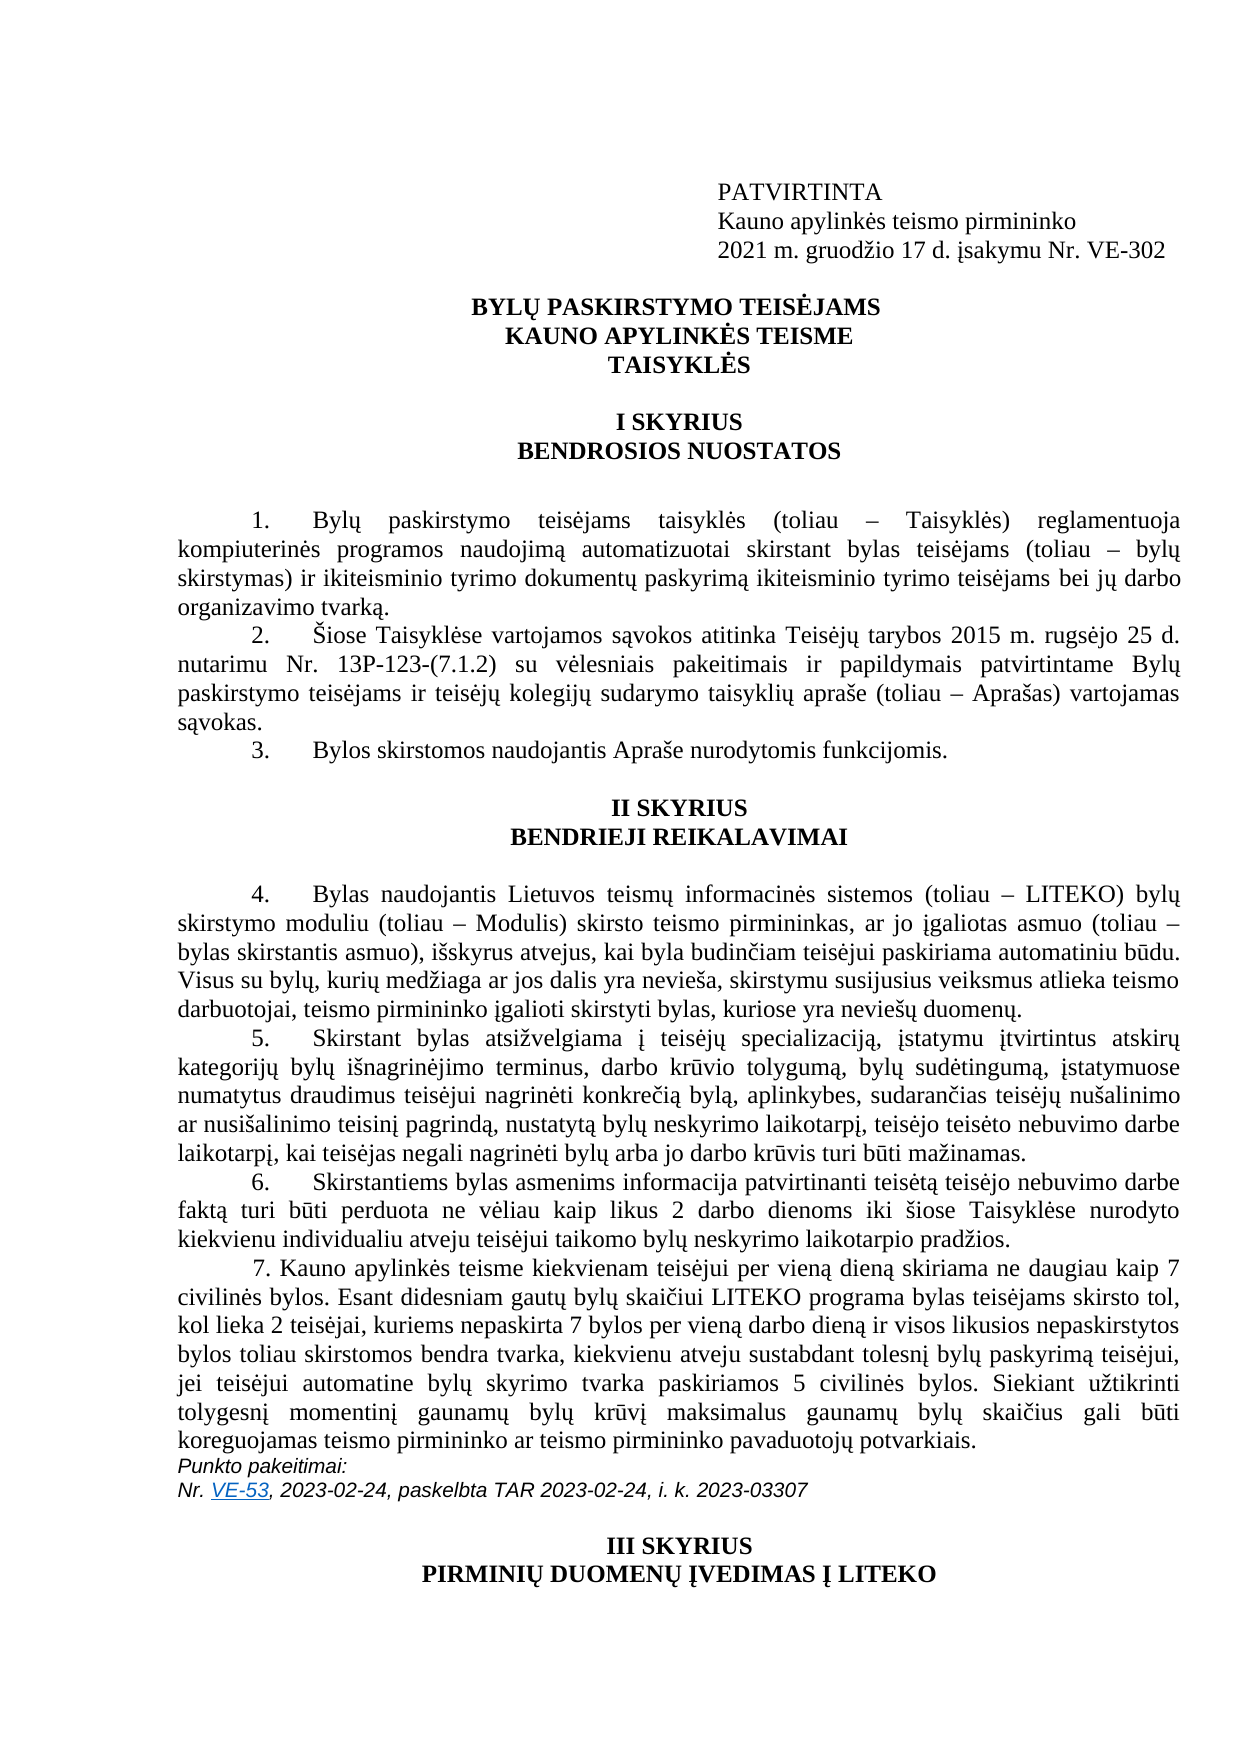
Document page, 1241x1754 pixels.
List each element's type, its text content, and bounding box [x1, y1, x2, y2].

text Bylų paskirstymo teisėjams [177, 292, 1181, 321]
text 6. Skirstantiems bylas asmenims informacija patvirtinanti teisėtą teisėjo nebuvimo darbe faktą turi būti perduota ne vėliau kaip likus 2 darbo dienoms iki šiose Taisyklėse nurodyto kiekvienu individualiu atveju teisėjui taikomo bylų neskyrimo laikotarpio pradžios. [177, 1167, 1181, 1253]
text Kauno apylinkės teismo pirmininko [717, 206, 1181, 235]
text kauno apylinkės teisme [177, 321, 1181, 350]
text 3. Bylos skirstomos naudojantis Apraše nurodytomis funkcijomis. [177, 735, 1181, 764]
text BENDROSIOS NUOSTATOS [177, 436, 1181, 465]
text PIRMINIŲ DUOMENŲ ĮVEDIMAS Į LITEKO [177, 1559, 1181, 1588]
text TAISYKLĖS [177, 350, 1181, 378]
text 7. Kauno apylinkės teisme kiekvienam teisėjui per vieną dieną skiriama ne daugiau kaip 7 civilinės bylos. Esant didesniam gautų bylų skaičiui LITEKO programa bylas teisėjams skirsto tol, kol lieka 2 teisėjai, kuriems nepaskirta 7 bylos per vieną darbo dieną ir visos likusios nepaskirstytos bylos toliau skirstomos bendra tvarka, kiekvienu atveju sustabdant tolesnį bylų paskyrimą teisėjui, jei teisėjui automatine bylų skyrimo tvarka paskiriamos 5 civilinės bylos. Siekiant užtikrinti tolygesnį momentinį gaunamų bylų krūvį maksimalus gaunamų bylų skaičius gali būti koreguojamas teismo pirmininko ar teismo pirmininko pavaduotojų potvarkiais. [177, 1253, 1181, 1454]
text PATVIRTINTA [717, 177, 1181, 206]
text 2. Šiose Taisyklėse vartojamos sąvokos atitinka Teisėjų tarybos 2015 m. rugsėjo 25 d. nutarimu Nr. 13P-123-(7.1.2) su vėlesniais pakeitimais ir papildymais patvirtintame Bylų paskirstymo teisėjams ir teisėjų kolegijų sudarymo taisyklių apraše (toliau – Aprašas) vartojamas sąvokas. [177, 620, 1181, 735]
text 1. Bylų paskirstymo teisėjams taisyklės (toliau – Taisyklės) reglamentuoja kompiuterinės programos naudojimą automatizuotai skirstant bylas teisėjams (toliau – bylų skirstymas) ir ikiteisminio tyrimo dokumentų paskyrimą ikiteisminio tyrimo teisėjams bei jų darbo organizavimo tvarką. [177, 505, 1181, 620]
text 5. Skirstant bylas atsižvelgiama į teisėjų specializaciją, įstatymu įtvirtintus atskirų kategorijų bylų išnagrinėjimo terminus, darbo krūvio tolygumą, bylų sudėtingumą, įstatymuose numatytus draudimus teisėjui nagrinėti konkrečią bylą, aplinkybes, sudarančias teisėjų nušalinimo ar nusišalinimo teisinį pagrindą, nustatytą bylų neskyrimo laikotarpį, teisėjo teisėto nebuvimo darbe laikotarpį, kai teisėjas negali nagrinėti bylų arba jo darbo krūvis turi būti mažinamas. [177, 1023, 1181, 1167]
text I SKYRIUS [177, 407, 1181, 436]
text II SKYRIUS [177, 793, 1181, 822]
text III SKYRIUS [177, 1531, 1181, 1559]
text Punkto pakeitimai: [177, 1454, 1181, 1478]
text 4. Bylas naudojantis Lietuvos teismų informacinės sistemos (toliau – LITEKO) bylų skirstymo moduliu (toliau – Modulis) skirsto teismo pirmininkas, ar jo įgaliotas asmuo (toliau – bylas skirstantis asmuo), išskyrus atvejus, kai byla budinčiam teisėjui paskiriama automatiniu būdu. Visus su bylų, kurių medžiaga ar jos dalis yra nevieša, skirstymu susijusius veiksmus atlieka teismo darbuotojai, teismo pirmininko įgalioti skirstyti bylas, kuriose yra neviešų duomenų. [177, 879, 1181, 1023]
text BENDRIEJI REIKALAVIMAI [177, 822, 1181, 850]
text Nr. VE-53, 2023-02-24, paskelbta TAR 2023-02-24, i. k. 2023-03307 [177, 1478, 1181, 1502]
text 2021 m. gruodžio 17 d. įsakymu Nr. VE-302 [582, 235, 1181, 263]
